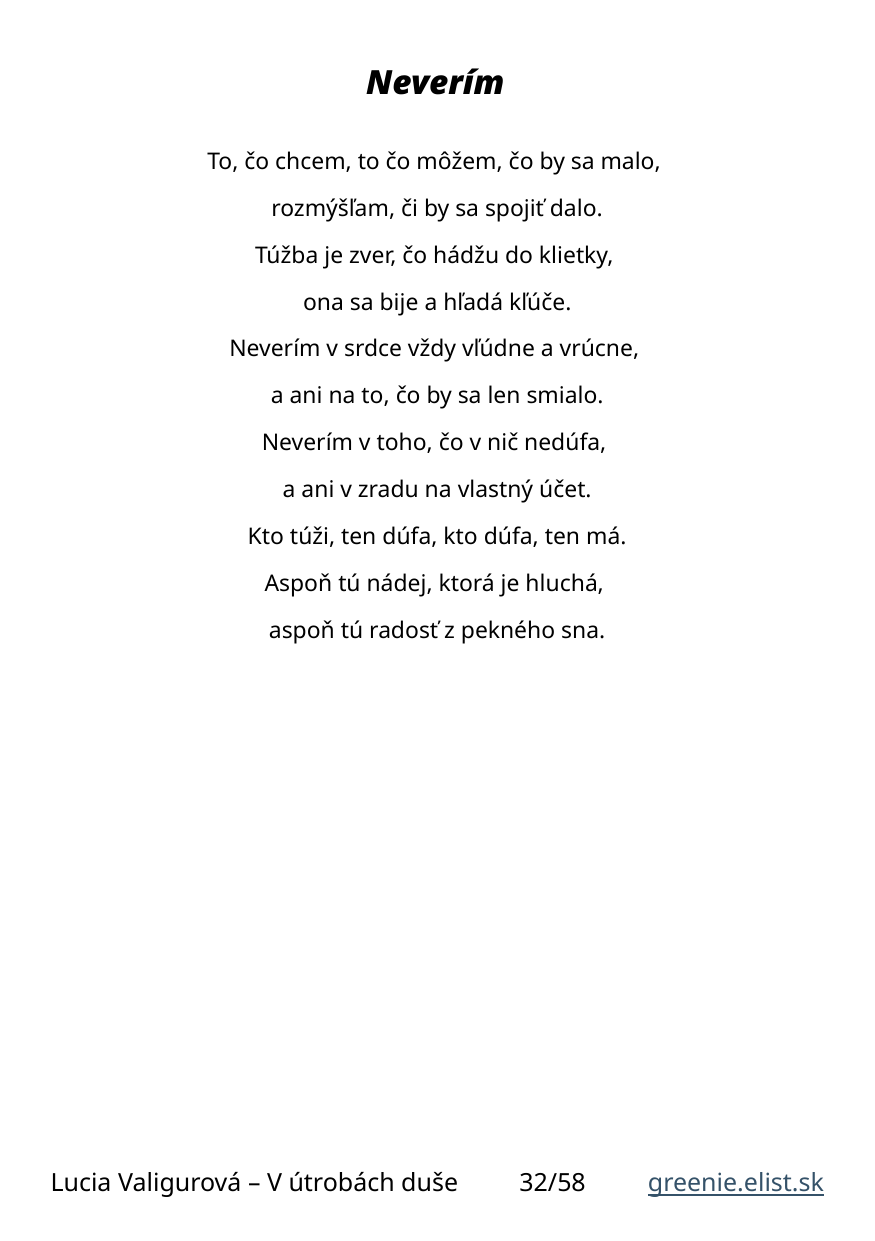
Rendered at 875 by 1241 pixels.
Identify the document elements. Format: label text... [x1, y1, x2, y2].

text Kto túži, ten dúfa, kto dúfa, ten má. [41, 520, 833, 551]
text Neverím v srdce vždy vľúdne a vrúcne, [41, 332, 833, 364]
text Aspoň tú nádej, ktorá je hluchá, [41, 567, 833, 598]
text Neverím v toho, čo v nič nedúfa, [41, 426, 833, 457]
text Túžba je zver, čo hádžu do klietky, [41, 239, 833, 270]
text rozmýšľam, či by sa spojiť dalo. [41, 192, 833, 223]
subtitle Neverím [41, 59, 833, 104]
text ona sa bije a hľadá kľúče. [41, 286, 833, 317]
text a ani na to, čo by sa len smialo. [41, 379, 833, 411]
text a ani v zradu na vlastný účet. [41, 473, 833, 504]
text aspoň tú radosť z pekného sna. [41, 614, 833, 645]
text To, čo chcem, to čo môžem, čo by sa malo, [41, 145, 833, 176]
